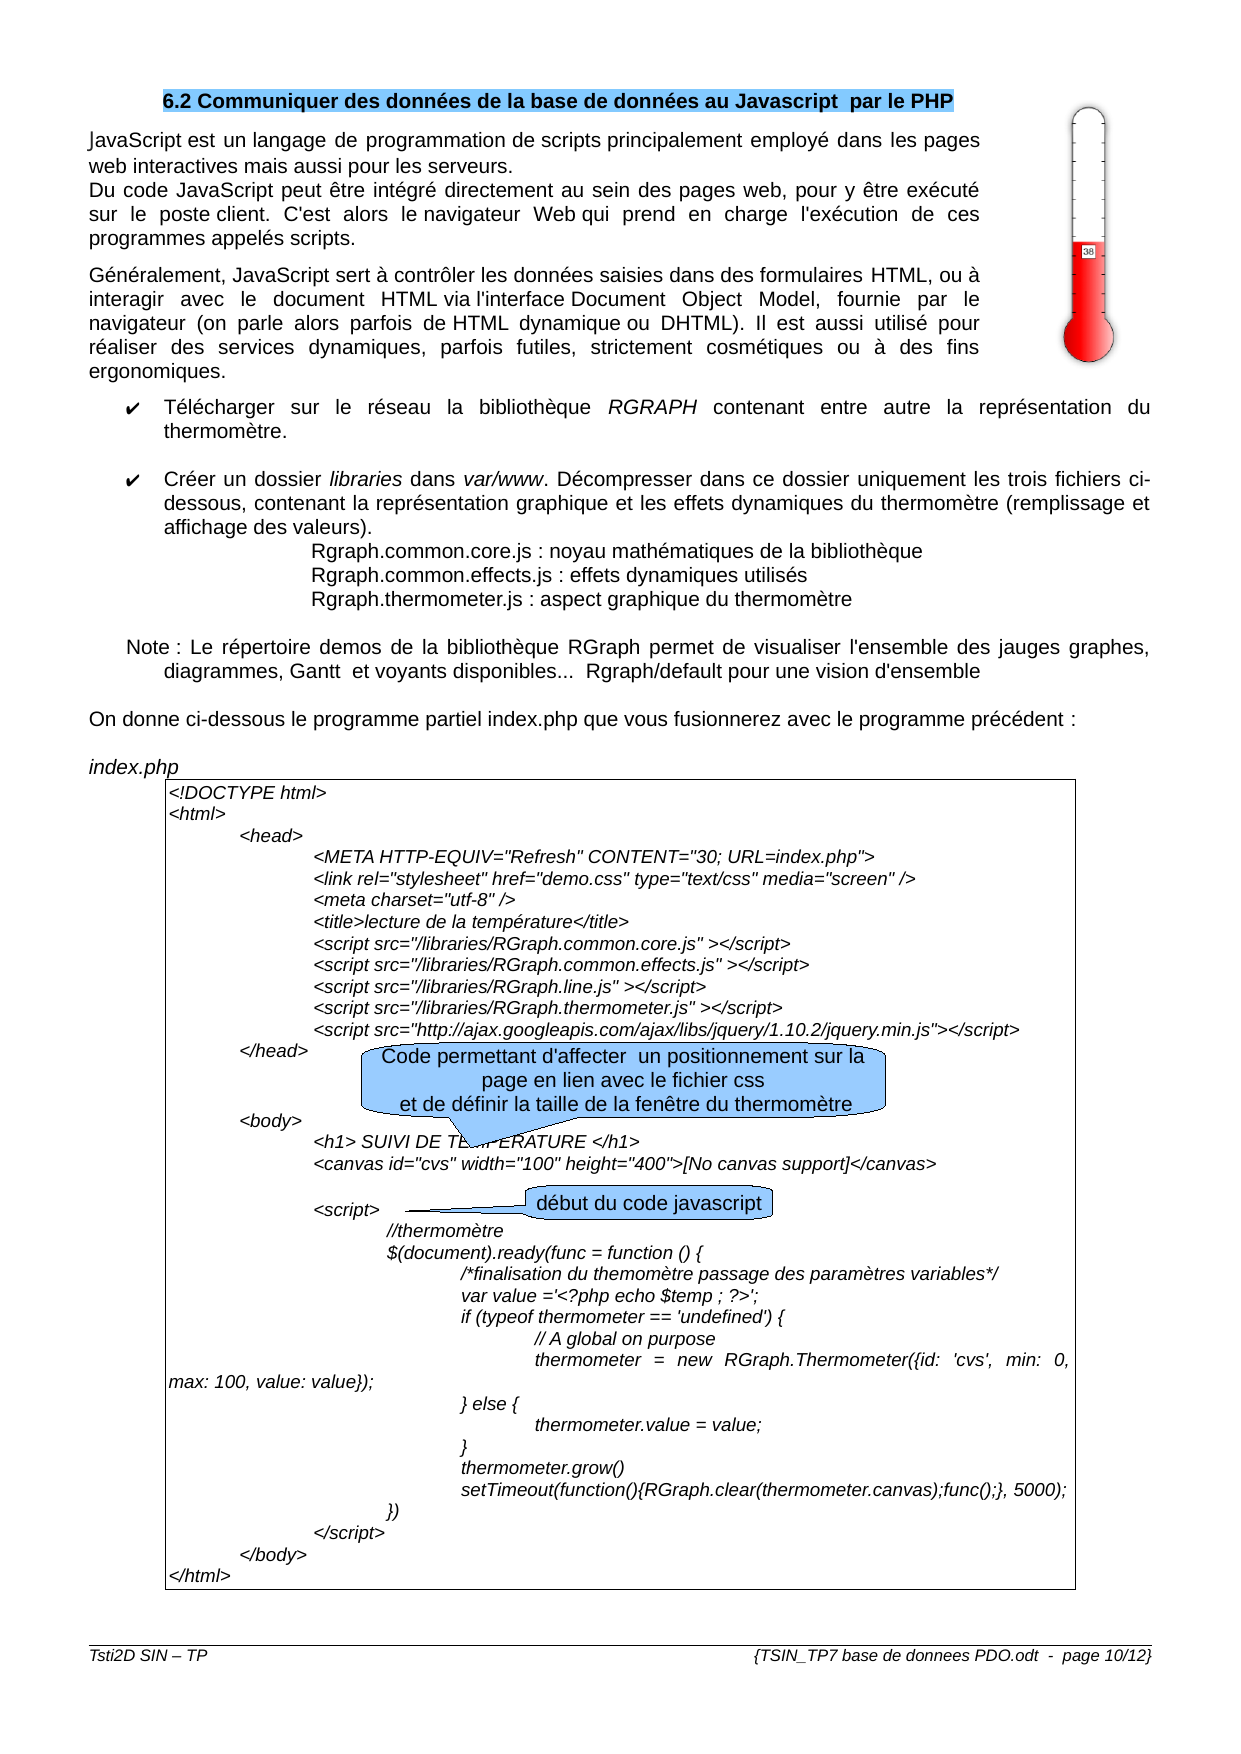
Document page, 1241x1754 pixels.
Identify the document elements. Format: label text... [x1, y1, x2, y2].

text <script src="/libraries/RGraph.line.js" ></script> [166, 972, 1075, 994]
text JavaScript est un langage de programmation de scripts principalement employé dans les pages web interactives mais aussi pour les serveurs. [88, 124, 1021, 178]
text thermometer.value = value; [166, 1411, 1075, 1432]
text <script> [166, 1195, 528, 1217]
text </html> [166, 1562, 1075, 1589]
text /*finalisation du themomètre passage des paramètres variables*/ [166, 1260, 1075, 1282]
text <body> [545, 1107, 1075, 1128]
text <html> [166, 800, 1075, 822]
picture [1021, 86, 1148, 375]
text } else { [166, 1389, 1075, 1411]
text Rgraph.common.core.js : noyau mathématiques de la bibliothèque [273, 539, 1152, 563]
text //thermomètre [166, 1217, 1075, 1238]
text </head> [166, 1037, 1075, 1062]
text <canvas id="cvs" width="100" height="400">[No canvas support]</canvas> [166, 1150, 1075, 1174]
text <title>lecture de la température</title> [166, 908, 1075, 929]
text var value ='<?php echo $temp ; ?>'; [166, 1282, 1075, 1303]
text <script src="/libraries/RGraph.common.core.js" ></script> [166, 929, 1075, 951]
text if (typeof thermometer == 'undefined') { [166, 1303, 1075, 1325]
text }) [166, 1497, 1075, 1519]
text $(document).ready(func = function () { [166, 1238, 1075, 1260]
text Note : Le répertoire demos de la bibliothèque RGraph permet de visualiser l'ensemble des jauges graphes, diagrammes, Gantt et voyants disponibles... Rgraph/default pour une vision d'ensemble [126, 635, 1152, 683]
text Rgraph.common.effects.js : effets dynamiques utilisés [273, 563, 1152, 587]
text Du code JavaScript peut être intégré directement au sein des pages web, pour y être exécuté sur le poste client. C'est alors le navigateur Web qui prend en charge l'exécution de ces programmes appelés scripts. [88, 178, 1021, 250]
list Télécharger sur le réseau la bibliothèque RGRAPH contenant entre autre la représentation du thermomètre. [126, 395, 1152, 443]
text // A global on purpose [166, 1325, 1075, 1346]
text <script src="http://ajax.googleapis.com/ajax/libs/jquery/1.10.2/jquery.min.js"></script> [166, 1016, 1075, 1037]
text <h1> SUIVI DE TEMPERATURE </h1> [166, 1128, 1075, 1150]
text [771, 1195, 1075, 1217]
text setTimeout(function(){RGraph.clear(thermometer.canvas);func();}, 5000); [166, 1476, 1075, 1497]
text On donne ci-dessous le programme partiel index.php que vous fusionnerez avec le programme précédent : [88, 707, 1152, 731]
text Généralement, JavaScript sert à contrôler les données saisies dans des formulaires HTML, ou à interagir avec le document HTML via l'interface Document Object Model, fournie par le navigateur (on parle alors parfois de HTML dynamique ou DHTML). Il est aussi utilisé pour réaliser des services dynamiques, parfois futiles, strictement cosmétiques ou à des fins ergonomiques. [88, 263, 1152, 382]
text </body> [166, 1540, 1075, 1562]
text thermometer.grow() [166, 1454, 1075, 1476]
text <script src="/libraries/RGraph.common.effects.js" ></script> [166, 951, 1075, 972]
text <script src="/libraries/RGraph.thermometer.js" ></script> [166, 994, 1075, 1016]
subtitle 6.2 Communiquer des données de la base de données au Javascript par le PHP [124, 88, 1021, 112]
text <META HTTP-EQUIV="Refresh" CONTENT="30; URL=index.php"> [166, 843, 1075, 865]
text <head> [166, 822, 1075, 843]
text <meta charset="utf-8" /> [166, 886, 1075, 908]
text thermometer = new RGraph.Thermometer({id: 'cvs', min: 0, max: 100, value: value}); [166, 1346, 1075, 1389]
text <link rel="stylesheet" href="demo.css" type="text/css" media="screen" /> [166, 865, 1075, 886]
text index.php [88, 754, 1152, 778]
list Créer un dossier libraries dans var/www. Décompresser dans ce dossier uniquement les trois fichiers ci-dessous, contenant la représentation graphique et les effets dynamiques du thermomètre (remplissage et affichage des valeurs). [126, 467, 1152, 539]
text <!DOCTYPE html> [166, 780, 1075, 800]
text } [166, 1432, 1075, 1454]
text <body> [166, 1107, 455, 1128]
text </script> [166, 1519, 1075, 1540]
text Rgraph.thermometer.js : aspect graphique du thermomètre [273, 587, 1152, 611]
